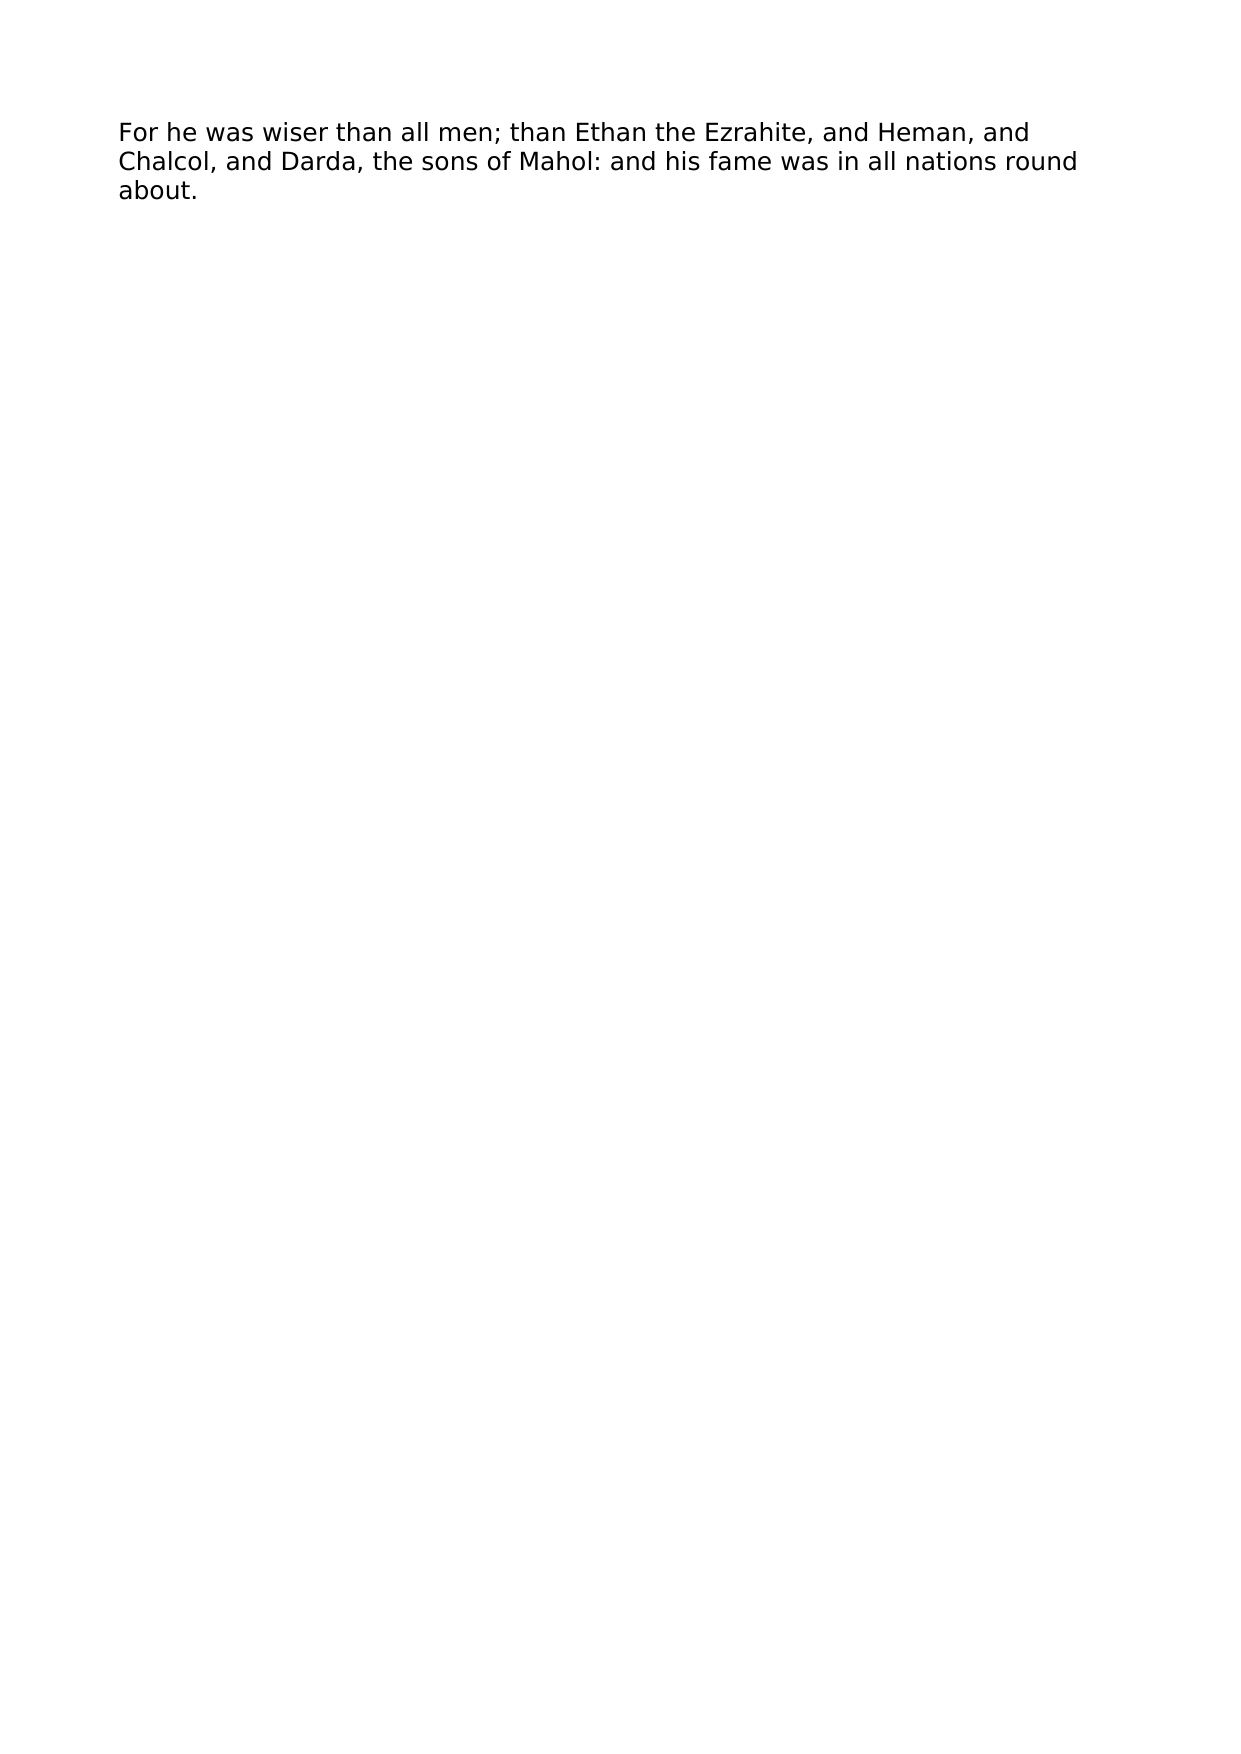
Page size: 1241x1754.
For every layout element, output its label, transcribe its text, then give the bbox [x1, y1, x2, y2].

text For he was wiser than all men; than Ethan the Ezrahite, and Heman, and Chalcol, and Darda, the sons of Mahol: and his fame was in all nations round about. [118, 118, 1122, 206]
